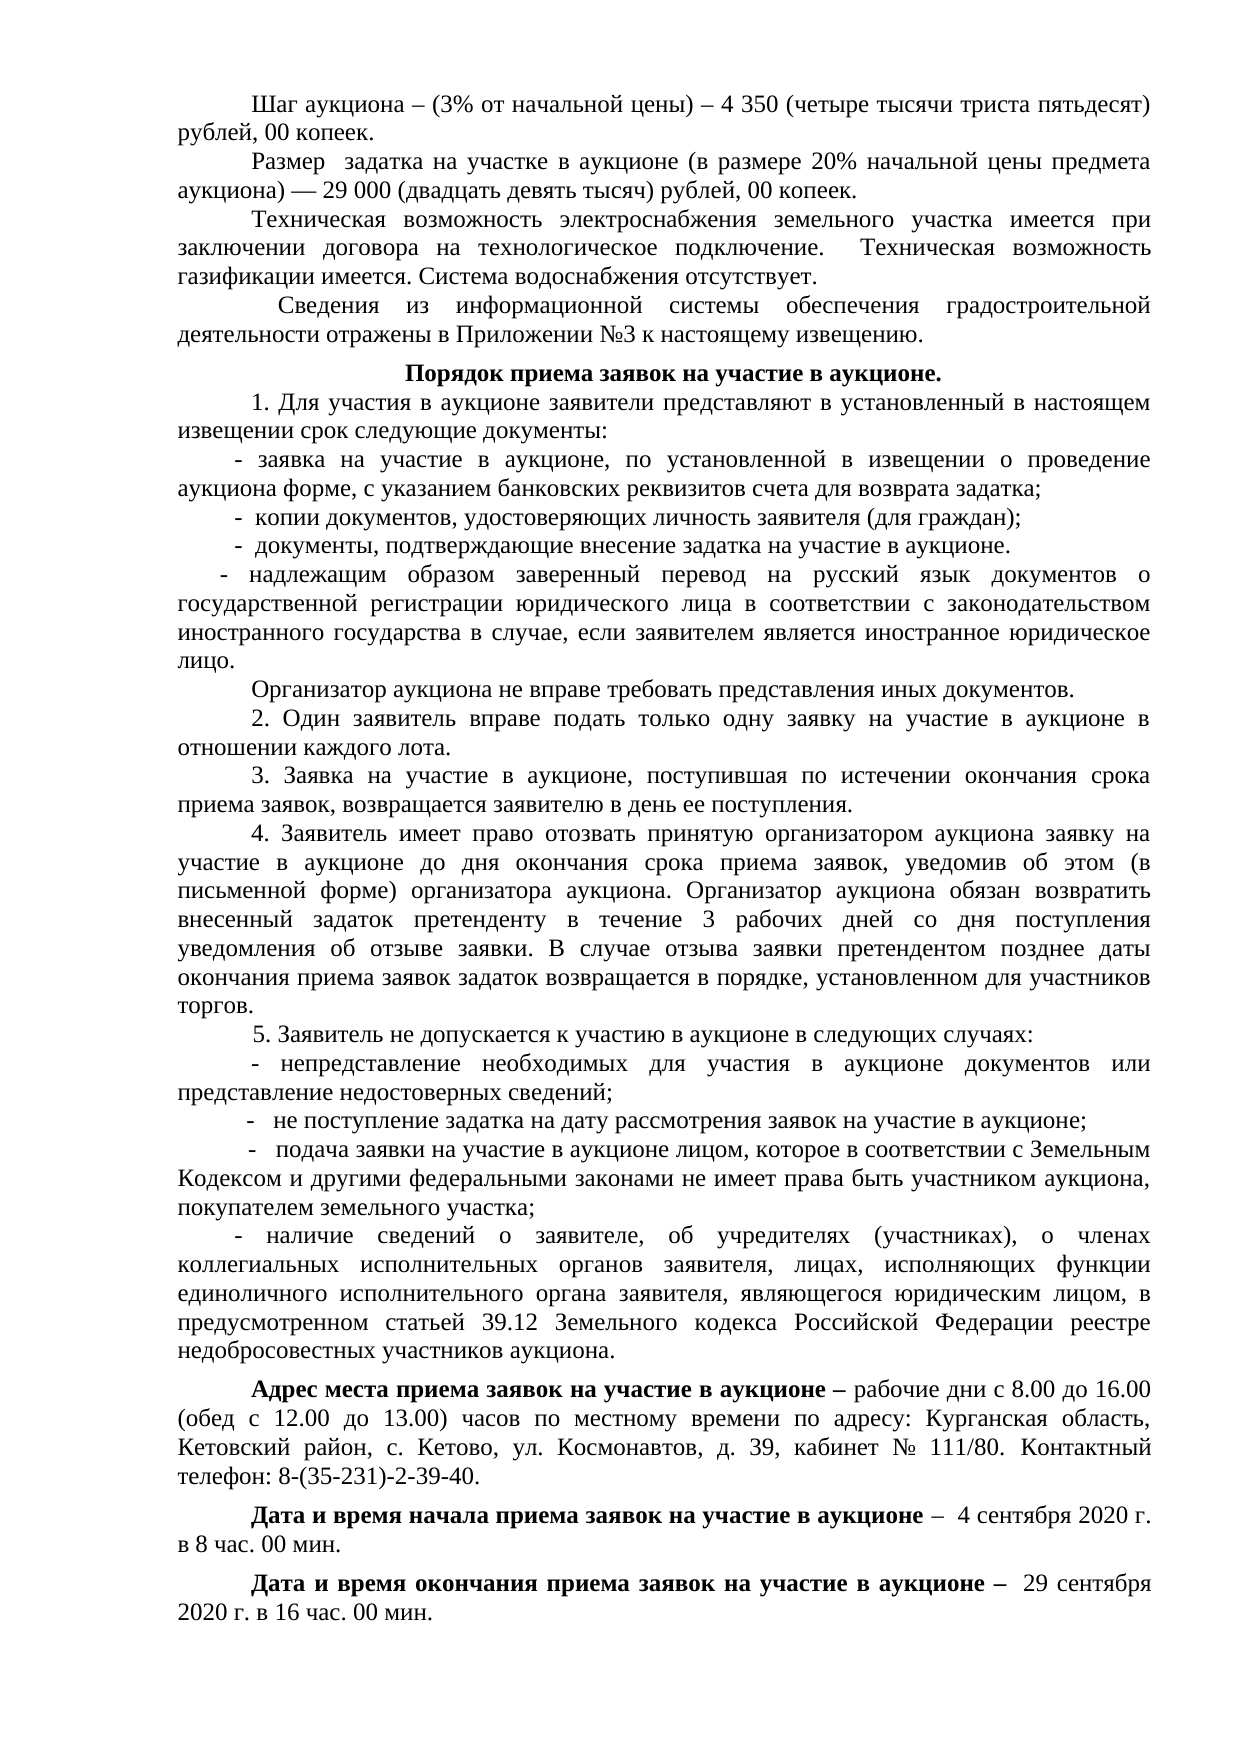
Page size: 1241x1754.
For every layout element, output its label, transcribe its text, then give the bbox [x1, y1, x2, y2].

text 2. Один заявитель вправе подать только одну заявку на участие в аукционе в отношении каждого лота. [177, 703, 1152, 760]
text Сведения из информационной системы обеспечения градостроительной деятельности отражены в Приложении №3 к настоящему извещению. [177, 290, 1152, 347]
text Дата и время начала приема заявок на участие в аукционе – 4 сентября 2020 г. в 8 час. 00 мин. [177, 1500, 1152, 1557]
text - надлежащим образом заверенный перевод на русский язык документов о государственной регистрации юридического лица в соответствии с законодательством иностранного государства в случае, если заявителем является иностранное юридическое лицо. [177, 559, 1152, 674]
text - не поступление задатка на дату рассмотрения заявок на участие в аукционе; [177, 1105, 1152, 1134]
text - документы, подтверждающие внесение задатка на участие в аукционе. [177, 530, 1152, 559]
text 1. Для участия в аукционе заявители представляют в установленный в настоящем извещении срок следующие документы: [177, 387, 1152, 444]
text - подача заявки на участие в аукционе лицом, которое в соответствии с Земельным Кодексом и другими федеральными законами не имеет права быть участником аукциона, покупателем земельного участка; [177, 1134, 1152, 1220]
text - заявка на участие в аукционе, по установленной в извещении о проведение аукциона форме, с указанием банковских реквизитов счета для возврата задатка; [177, 444, 1152, 502]
text Техническая возможность электроснабжения земельного участка имеется при заключении договора на технологическое подключение. Техническая возможность газификации имеется. Система водоснабжения отсутствует. [177, 204, 1152, 290]
text Размер задатка на участке в аукционе (в размере 20% начальной цены предмета аукциона) — 29 000 (двадцать девять тысяч) рублей, 00 копеек. [177, 146, 1152, 204]
text 4. Заявитель имеет право отозвать принятую организатором аукциона заявку на участие в аукционе до дня окончания срока приема заявок, уведомив об этом (в письменной форме) организатора аукциона. Организатор аукциона обязан возвратить внесенный задаток претенденту в течение 3 рабочих дней со дня поступления уведомления об отзыве заявки. В случае отзыва заявки претендентом позднее даты окончания приема заявок задаток возвращается в порядке, установленном для участников торгов. [177, 818, 1152, 1019]
text 5. Заявитель не допускается к участию в аукционе в следующих случаях: [177, 1019, 1152, 1048]
text Порядок приема заявок на участие в аукционе. [325, 358, 1152, 387]
text 3. Заявка на участие в аукционе, поступившая по истечении окончания срока приема заявок, возвращается заявителю в день ее поступления. [177, 760, 1152, 818]
text - наличие сведений о заявителе, об учредителях (участниках), о членах коллегиальных исполнительных органов заявителя, лицах, исполняющих функции единоличного исполнительного органа заявителя, являющегося юридическим лицом, в предусмотренном статьей 39.12 Земельного кодекса Российской Федерации реестре недобросовестных участников аукциона. [177, 1220, 1152, 1364]
text Шаг аукциона – (3% от начальной цены) – 4 350 (четыре тысячи триста пятьдесят) рублей, 00 копеек. [177, 89, 1152, 146]
text Дата и время окончания приема заявок на участие в аукционе – 29 сентября 2020 г. в 16 час. 00 мин. [177, 1568, 1152, 1625]
text - непредставление необходимых для участия в аукционе документов или представление недостоверных сведений; [177, 1048, 1152, 1105]
text Организатор аукциона не вправе требовать представления иных документов. [177, 674, 1152, 703]
text Адрес места приема заявок на участие в аукционе – рабочие дни с 8.00 до 16.00 (обед с 12.00 до 13.00) часов по местному времени по адресу: Курганская область, Кетовский район, с. Кетово, ул. Космонавтов, д. 39, кабинет № 111/80. Контактный телефон: 8-(35-231)-2-39-40. [177, 1374, 1152, 1489]
text - копии документов, удостоверяющих личность заявителя (для граждан); [177, 502, 1152, 530]
